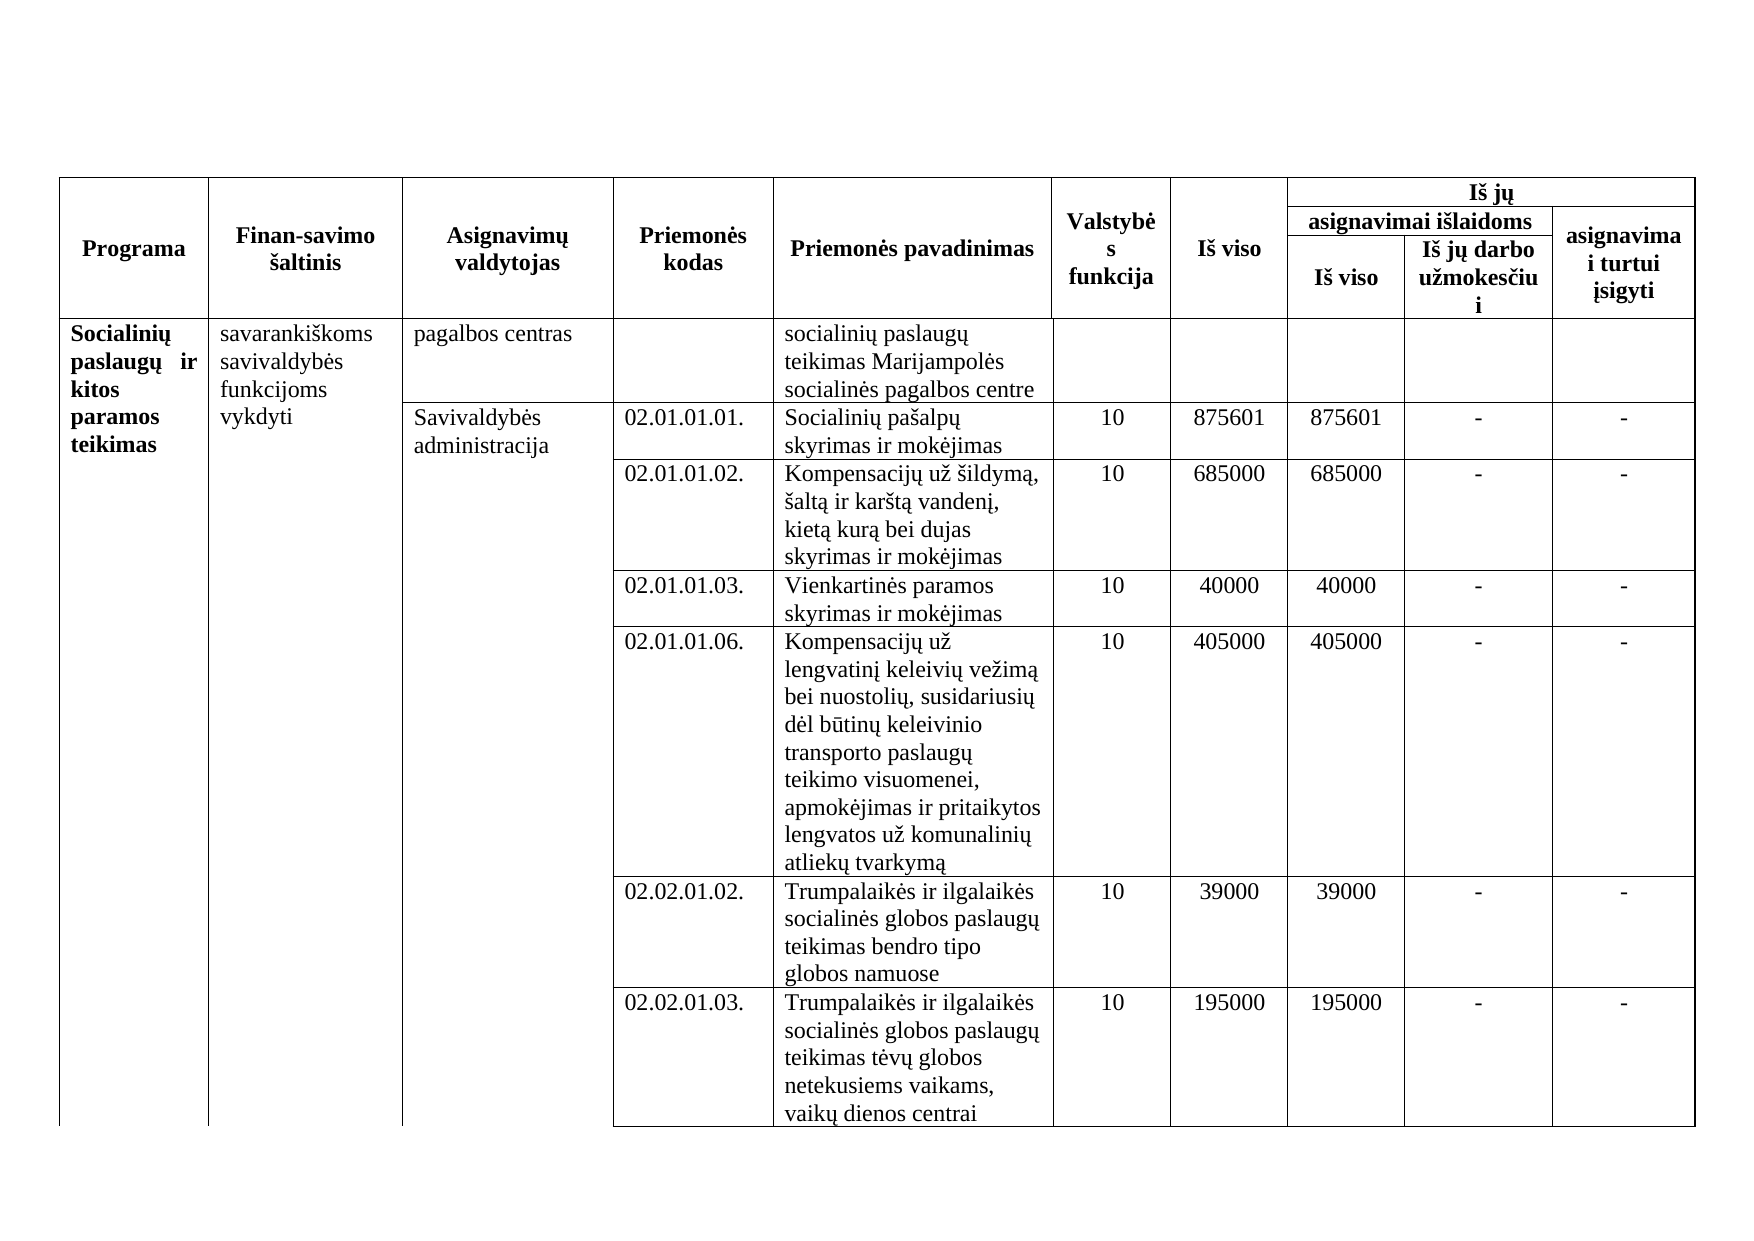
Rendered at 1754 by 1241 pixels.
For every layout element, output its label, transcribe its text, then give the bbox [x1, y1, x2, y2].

table_cell 02.01.01.03. [614, 571, 773, 626]
table_cell Trumpalaikės ir ilgalaikės socialinės globos paslaugų teikimas tėvų globos netekusiems vaikams, vaikų dienos centrai [774, 988, 1053, 1126]
table_header Iš jų [1288, 178, 1694, 206]
table_cell - [1553, 877, 1694, 987]
table_cell [60, 987, 208, 1126]
table_cell 02.02.01.02. [614, 877, 773, 987]
table_header Priemonės kodas [614, 178, 773, 318]
table_cell - [1405, 403, 1552, 458]
table_cell 02.01.01.01. [614, 403, 773, 458]
table_cell 10 [1054, 460, 1170, 570]
table_cell [1288, 319, 1404, 402]
table_header Finan-savimo šaltinis [209, 178, 402, 318]
table_header Priemonės pavadinimas [774, 178, 1051, 318]
table_cell 875601 [1171, 403, 1287, 458]
table_cell [60, 876, 208, 987]
table_cell Kompensacijų už lengvatinį keleivių vežimą bei nuostolių, susidariusių dėl būtinų keleivinio transporto paslaugų teikimo visuomenei, apmokėjimas ir pritaikytos lengvatos už komunalinių atliekų tvarkymą [774, 627, 1053, 876]
table_cell Socialinių paslaugų ir kitos paramos teikimas [60, 319, 208, 570]
table_cell Socialinių pašalpų skyrimas ir mokėjimas [774, 403, 1053, 458]
table_header Programa [60, 178, 208, 318]
table_cell 685000 [1288, 460, 1404, 570]
table_cell 10 [1054, 627, 1170, 876]
table_cell [60, 626, 208, 876]
table_cell 405000 [1171, 627, 1287, 876]
table_cell Kompensacijų už šildymą, šaltą ir karštą vandenį, kietą kurą bei dujas skyrimas ir mokėjimas [774, 460, 1053, 570]
table_cell 405000 [1288, 627, 1404, 876]
table_header Iš viso [1171, 178, 1287, 318]
table_cell [403, 876, 613, 987]
table_cell 10 [1054, 877, 1170, 987]
table_cell [1405, 319, 1552, 402]
table_cell 875601 [1288, 403, 1404, 458]
table_cell [209, 876, 402, 987]
table_cell - [1553, 460, 1694, 570]
table_cell - [1405, 571, 1552, 626]
table_cell Trumpalaikės ir ilgalaikės socialinės globos paslaugų teikimas bendro tipo globos namuose [774, 877, 1053, 987]
table_cell - [1553, 627, 1694, 876]
table_cell - [1405, 460, 1552, 570]
table_cell 10 [1054, 988, 1170, 1126]
table_cell [209, 626, 402, 876]
table_cell 40000 [1171, 571, 1287, 626]
table_cell socialinių paslaugų teikimas Marijampolės socialinės pagalbos centre [774, 319, 1053, 402]
table_cell [403, 987, 613, 1126]
table_cell - [1553, 988, 1694, 1126]
table_cell [209, 987, 402, 1126]
table_cell - [1405, 627, 1552, 876]
table_cell asignavimai išlaidoms [1288, 207, 1552, 234]
table_header Asignavimų valdytojas [403, 178, 613, 318]
table_cell 02.01.01.06. [614, 627, 773, 876]
table_header Valstybės funkcija [1052, 178, 1170, 318]
table_cell 10 [1054, 403, 1170, 458]
table_cell 10 [1054, 571, 1170, 626]
table_cell [614, 319, 773, 402]
table_cell 195000 [1288, 988, 1404, 1126]
table_cell 02.01.01.02. [614, 460, 773, 570]
table_cell 195000 [1171, 988, 1287, 1126]
table_cell [403, 459, 613, 570]
table_cell [403, 626, 613, 876]
table_cell [403, 570, 613, 626]
table_cell 39000 [1288, 877, 1404, 987]
table_cell [1171, 319, 1287, 402]
table_cell - [1405, 988, 1552, 1126]
table_cell Vienkartinės paramos skyrimas ir mokėjimas [774, 571, 1053, 626]
table_cell - [1553, 403, 1694, 458]
table_cell 02.02.01.03. [614, 988, 773, 1126]
table_cell asignavimai turtui įsigyti [1553, 207, 1694, 318]
table_cell 39000 [1171, 877, 1287, 987]
table_cell [1054, 319, 1170, 402]
table_cell Iš jų darbo užmokesčiui [1405, 236, 1552, 318]
table_cell savarankiškoms savivaldybės funkcijoms vykdyti [209, 319, 402, 626]
table_cell 685000 [1171, 460, 1287, 570]
table_cell Iš viso [1288, 236, 1404, 318]
table_cell - [1553, 571, 1694, 626]
table_cell pagalbos centras [403, 319, 613, 402]
table_cell - [1405, 877, 1552, 987]
table_cell 40000 [1288, 571, 1404, 626]
table_cell Savivaldybės administracija [403, 403, 613, 458]
table_cell [1553, 319, 1694, 402]
table_cell [60, 570, 208, 626]
